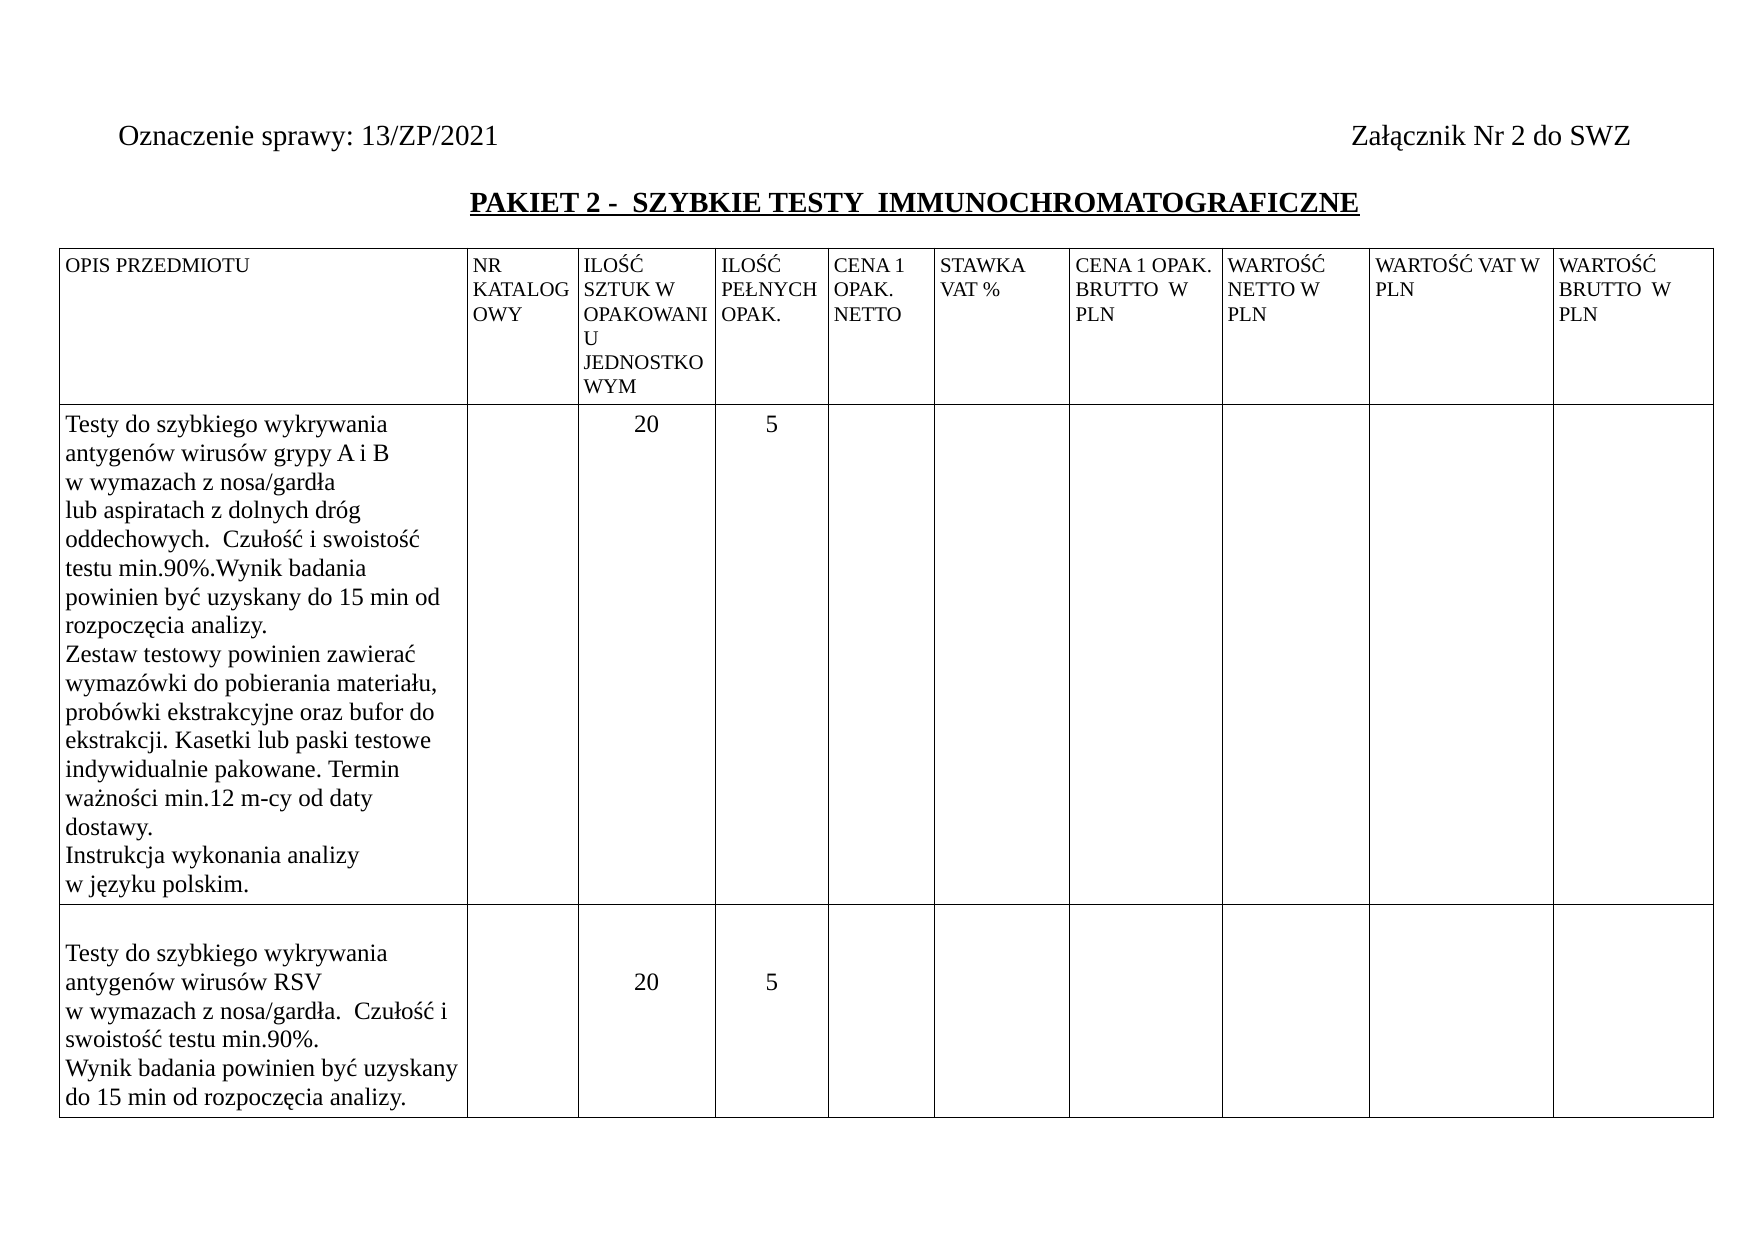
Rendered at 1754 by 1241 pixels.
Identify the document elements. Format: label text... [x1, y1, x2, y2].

table_header OPIS PRZEDMIOTU [60, 249, 467, 403]
table_cell [1370, 905, 1553, 1117]
table_cell [1554, 905, 1713, 1117]
table_header CENA 1 OPAK. BRUTTO W PLN [1070, 249, 1222, 403]
table_header WARTOŚĆ BRUTTO W PLN [1554, 249, 1713, 403]
table_cell [468, 905, 578, 1117]
table_cell Testy do szybkiego wykrywania antygenów wirusów grypy A i B w wymazach z nosa/gardła lub aspiratach z dolnych dróg oddechowych. Czułość i swoistość testu min.90%.Wynik badania powinien być uzyskany do 15 min od rozpoczęcia analizy. Zestaw testowy powinien zawierać wymazówki do pobierania materiału, probówki ekstrakcyjne oraz bufor do ekstrakcji. Kasetki lub paski testowe indywidualnie pakowane. Termin ważności min.12 m-cy od daty dostawy. Instrukcja wykonania analizy w języku polskim. [60, 405, 467, 904]
table_cell [1070, 905, 1222, 1117]
table_cell Testy do szybkiego wykrywania antygenów wirusów RSV w wymazach z nosa/gardła. Czułość i swoistość testu min.90%. Wynik badania powinien być uzyskany do 15 min od rozpoczęcia analizy. [60, 905, 467, 1117]
table_cell [829, 405, 934, 904]
table_cell [1554, 405, 1713, 904]
table_cell [468, 405, 578, 904]
table_header WARTOŚĆ NETTO W PLN [1223, 249, 1369, 403]
text Oznaczenie sprawy: 13/ZP/2021 Załącznik Nr 2 do SWZ [118, 118, 1636, 152]
table_cell [1070, 405, 1222, 904]
table_header ILOŚĆ PEŁNYCH OPAK. [716, 249, 828, 403]
table_header STAWKA VAT % [935, 249, 1069, 403]
table_header ILOŚĆ SZTUK W OPAKOWANIU JEDNOSTKOWYM [579, 249, 715, 403]
table_cell [935, 905, 1069, 1117]
table_cell [1370, 405, 1553, 904]
table_cell 5 [716, 405, 828, 904]
list PAKIET 2 - SZYBKIE TESTY IMMUNOCHROMATOGRAFICZNE [156, 185, 1636, 219]
table_header NR KATALOGOWY [468, 249, 578, 403]
table_cell [1223, 905, 1369, 1117]
table_cell 20 [579, 405, 715, 904]
table_cell 20 [579, 905, 715, 1117]
table_cell [1223, 405, 1369, 904]
table_cell [935, 405, 1069, 904]
table_cell 5 [716, 905, 828, 1117]
table_header WARTOŚĆ VAT W PLN [1370, 249, 1553, 403]
table_cell [829, 905, 934, 1117]
table_header CENA 1 OPAK. NETTO [829, 249, 934, 403]
